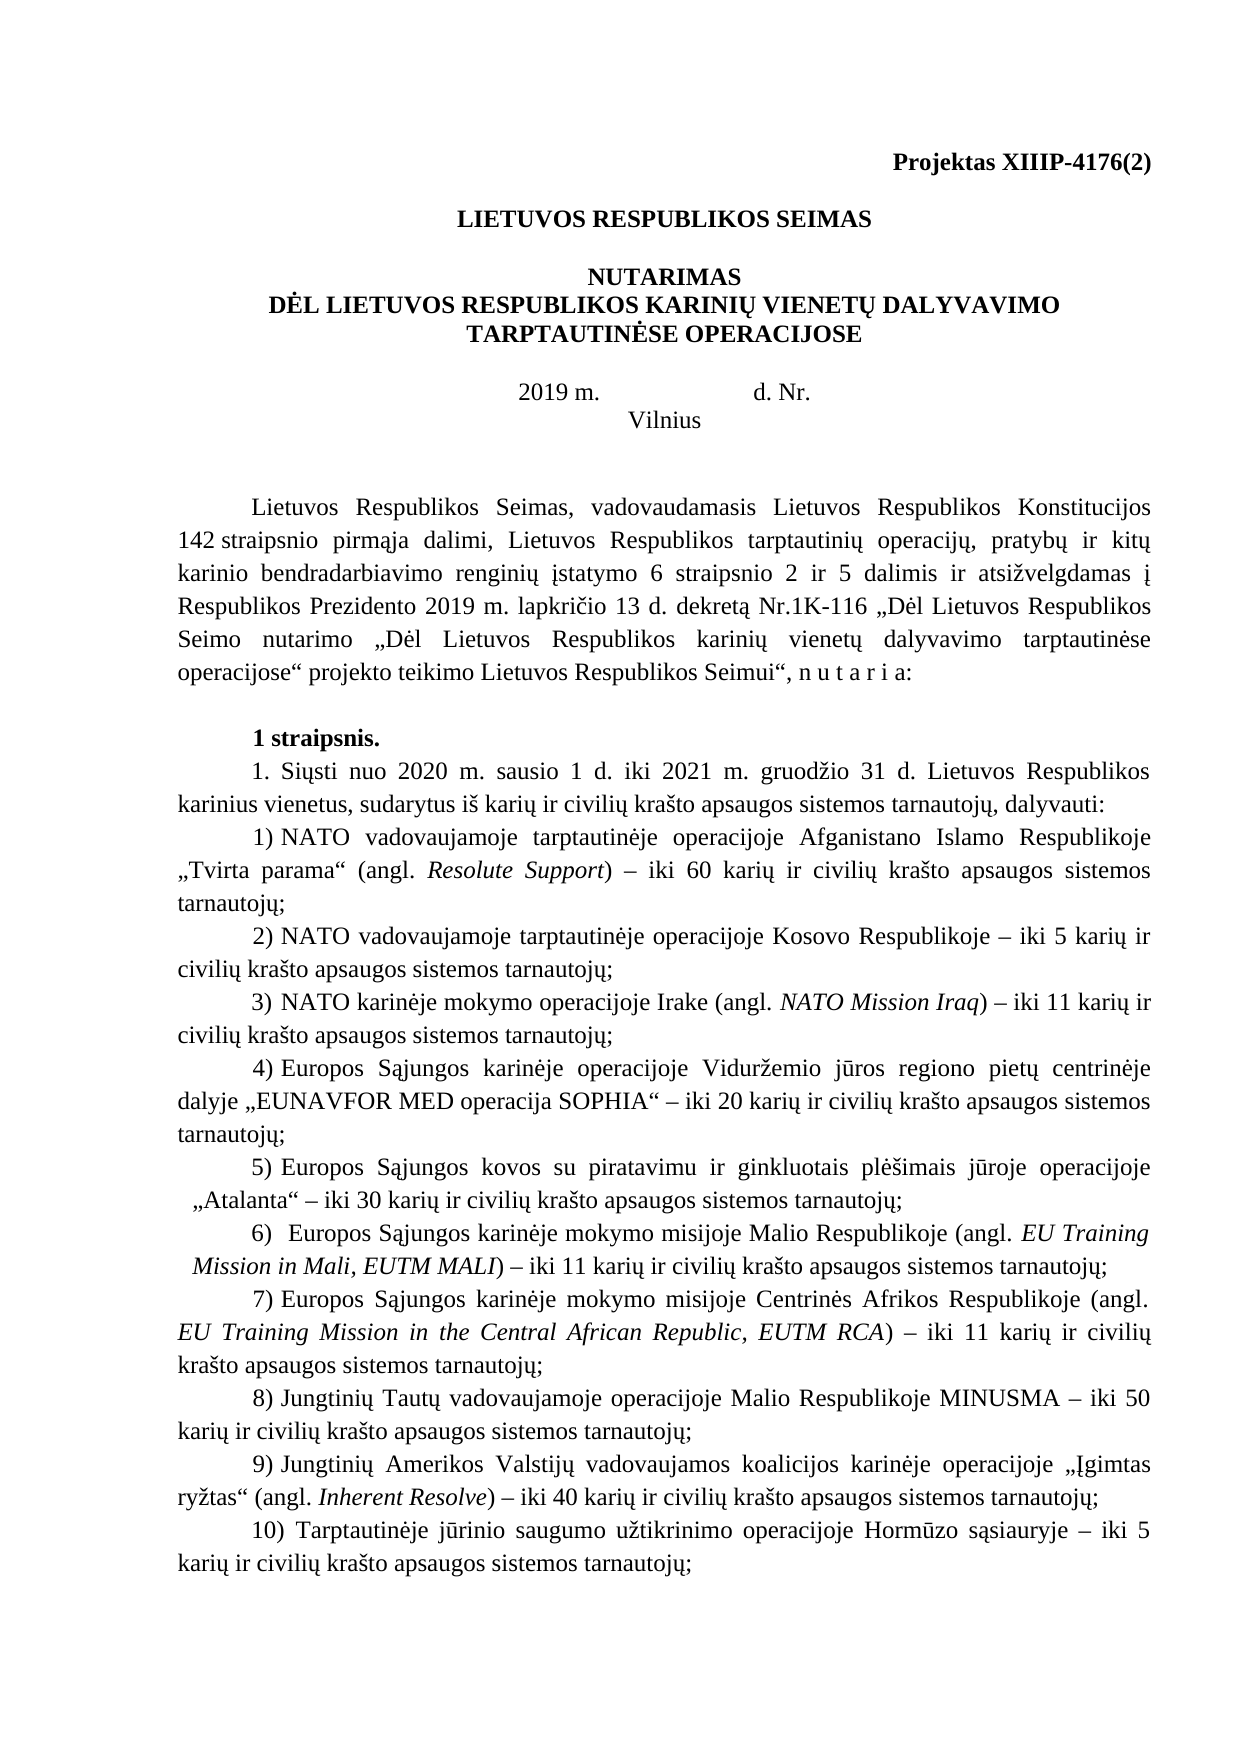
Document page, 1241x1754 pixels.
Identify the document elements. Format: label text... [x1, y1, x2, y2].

text Projektas XIIIP-4176(2) [177, 147, 1152, 176]
text 9) Jungtinių Amerikos Valstijų vadovaujamos koalicijos karinėje operacijoje „Įgimtas ryžtas“ (angl. Inherent Resolve) – iki 40 karių ir civilių krašto apsaugos sistemos tarnautojų; [177, 1449, 1152, 1511]
text 5) Europos Sąjungos kovos su piratavimu ir ginkluotais plėšimais jūroje operacijoje „Atalanta“ – iki 30 karių ir civilių krašto apsaugos sistemos tarnautojų; [192, 1152, 1152, 1214]
text TARPTAUTINĖSE OPERACIJOSE [177, 319, 1152, 348]
text 1 straipsnis. [252, 723, 1152, 752]
text DĖL LIETUVOS RESPUBLIKOS KARINIŲ VIENETŲ DALYVAVIMO [177, 291, 1152, 319]
text 2) NATO vadovaujamoje tarptautinėje operacijoje Kosovo Respublikoje – iki 5 karių ir civilių krašto apsaugos sistemos tarnautojų; [177, 921, 1152, 983]
text 1. Siųsti nuo 2020 m. sausio 1 d. iki 2021 m. gruodžio 31 d. Lietuvos Respublikos karinius vienetus, sudarytus iš karių ir civilių krašto apsaugos sistemos tarnautojų, dalyvauti: [177, 756, 1152, 818]
text Vilnius [177, 406, 1152, 434]
text 1) NATO vadovaujamoje tarptautinėje operacijoje Afganistano Islamo Respublikoje „Tvirta parama“ (angl. Resolute Support) – iki 60 karių ir civilių krašto apsaugos sistemos tarnautojų; [177, 822, 1152, 917]
text 2019 m. d. Nr. [177, 377, 1152, 406]
text 4) Europos Sąjungos karinėje operacijoje Viduržemio jūros regiono pietų centrinėje dalyje „EUNAVFOR MED operacija SOPHIA“ – iki 20 karių ir civilių krašto apsaugos sistemos tarnautojų; [177, 1053, 1152, 1148]
text 7) Europos Sąjungos karinėje mokymo misijoje Centrinės Afrikos Respublikoje (angl. EU Training Mission in the Central African Republic, EUTM RCA) – iki 11 karių ir civilių krašto apsaugos sistemos tarnautojų; [177, 1284, 1152, 1379]
text 8) Jungtinių Tautų vadovaujamoje operacijoje Malio Respublikoje MINUSMA – iki 50 karių ir civilių krašto apsaugos sistemos tarnautojų; [177, 1383, 1152, 1445]
text NUTARIMAS [177, 262, 1152, 291]
text LIETUVOS RESPUBLIKOS SEIMAS [177, 204, 1152, 233]
text 3) NATO karinėje mokymo operacijoje Irake (angl. NATO Mission Iraq) – iki 11 karių ir civilių krašto apsaugos sistemos tarnautojų; [177, 987, 1152, 1049]
text 6) Europos Sąjungos karinėje mokymo misijoje Malio Respublikoje (angl. EU Training Mission in Mali, EUTM MALI) – iki 11 karių ir civilių krašto apsaugos sistemos tarnautojų; [192, 1218, 1152, 1280]
text 10) Tarptautinėje jūrinio saugumo užtikrinimo operacijoje Hormūzo sąsiauryje – iki 5 karių ir civilių krašto apsaugos sistemos tarnautojų; [177, 1516, 1152, 1577]
text Lietuvos Respublikos Seimas, vadovaudamasis Lietuvos Respublikos Konstitucijos 142 straipsnio pirmąja dalimi, Lietuvos Respublikos tarptautinių operacijų, pratybų ir kitų karinio bendradarbiavimo renginių įstatymo 6 straipsnio 2 ir 5 dalimis ir atsižvelgdamas į Respublikos Prezidento 2019 m. lapkričio 13 d. dekretą Nr.1K-116 „Dėl Lietuvos Respublikos Seimo nutarimo „Dėl Lietuvos Respublikos karinių vienetų dalyvavimo tarptautinėse operacijose“ projekto teikimo Lietuvos Respublikos Seimui“, nutaria: [177, 492, 1152, 686]
